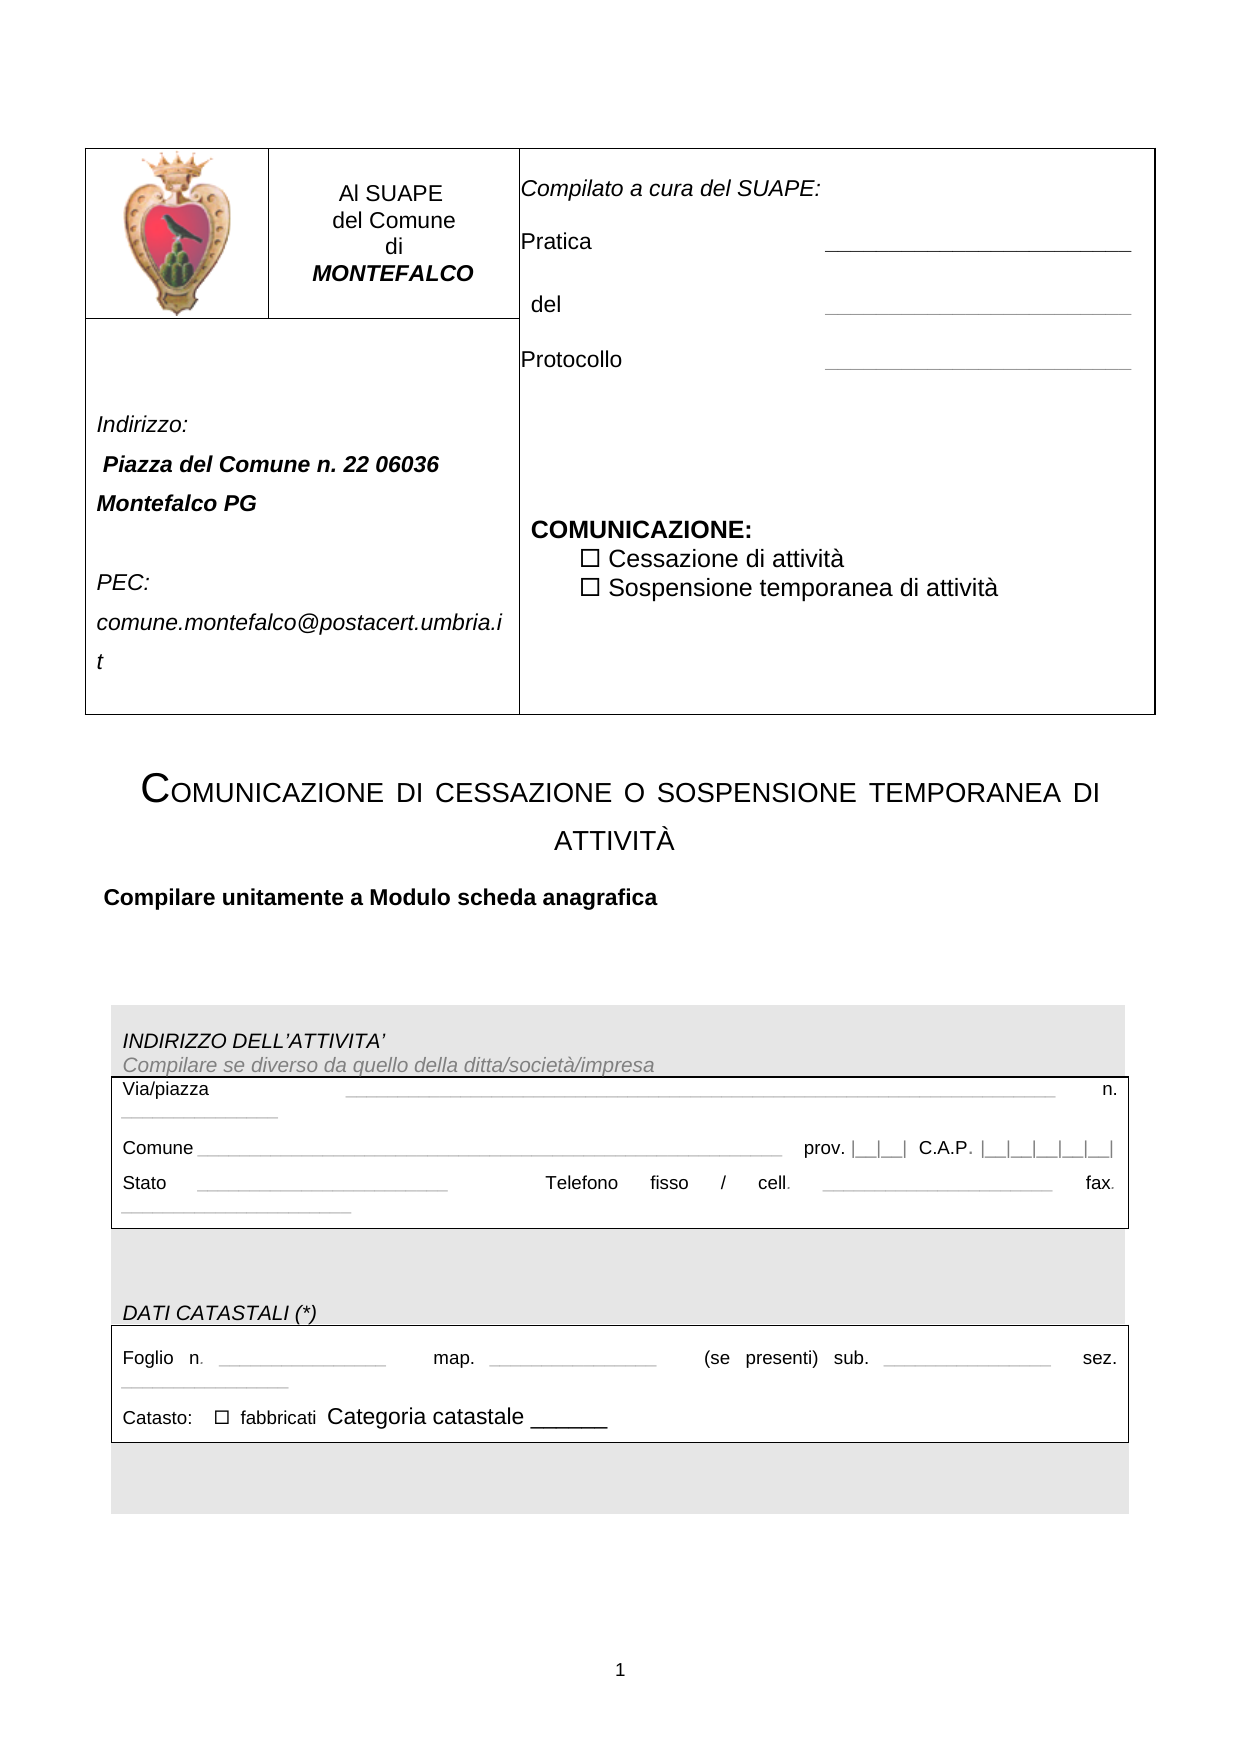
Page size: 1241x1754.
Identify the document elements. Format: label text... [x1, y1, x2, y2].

table_cell ________________________ [826, 254, 1154, 318]
table_cell ________________________ [826, 318, 1154, 372]
table_cell Via/piazza ____________________________________________________________________ n. _______________ Comune ________________________________________________________ prov. |__|__| C.A.P. |__|__|__|__|__| Stato ________________________ Telefono fisso / cell. ______________________ fax. ______________________ [112, 1078, 1128, 1228]
text Compilare unitamente a Modulo scheda anagrafica [103, 884, 1122, 910]
table_cell COMUNICAZIONE:  Cessazione di attività  Sospensione temporanea di attività [520, 373, 1154, 714]
table_header [86, 149, 268, 318]
table_cell DATI CATASTALI (*) [111, 1229, 1125, 1324]
table_header INDIRIZZO DELL’ATTIVITA’ Compilare se diverso da quello della ditta/società/impresa [111, 1005, 1125, 1076]
table_cell del [520, 254, 826, 318]
table_cell [1125, 1229, 1129, 1324]
table_cell Foglio n. ________________ map. ________________ (se presenti) sub. ________________ sez. ________________ Catasto:  fabbricati Categoria catastale ______ [112, 1326, 1128, 1442]
table_header ________________________ [826, 149, 1154, 254]
table_header [1125, 1005, 1129, 1076]
table_header Al SUAPE del Comune di MONTEFALCO [269, 149, 519, 318]
table_cell Protocollo [520, 318, 826, 372]
table_cell [86, 319, 519, 410]
table_cell [111, 1443, 1129, 1514]
text Comunicazione di cessazione o sospensione temporanea di attività [118, 763, 1122, 859]
table_cell Indirizzo: Piazza del Comune n. 22 06036 Montefalco PG PEC: comune.montefalco@postacert.umbria.it [86, 410, 519, 714]
table_header Compilato a cura del SUAPE: Pratica [520, 149, 826, 254]
